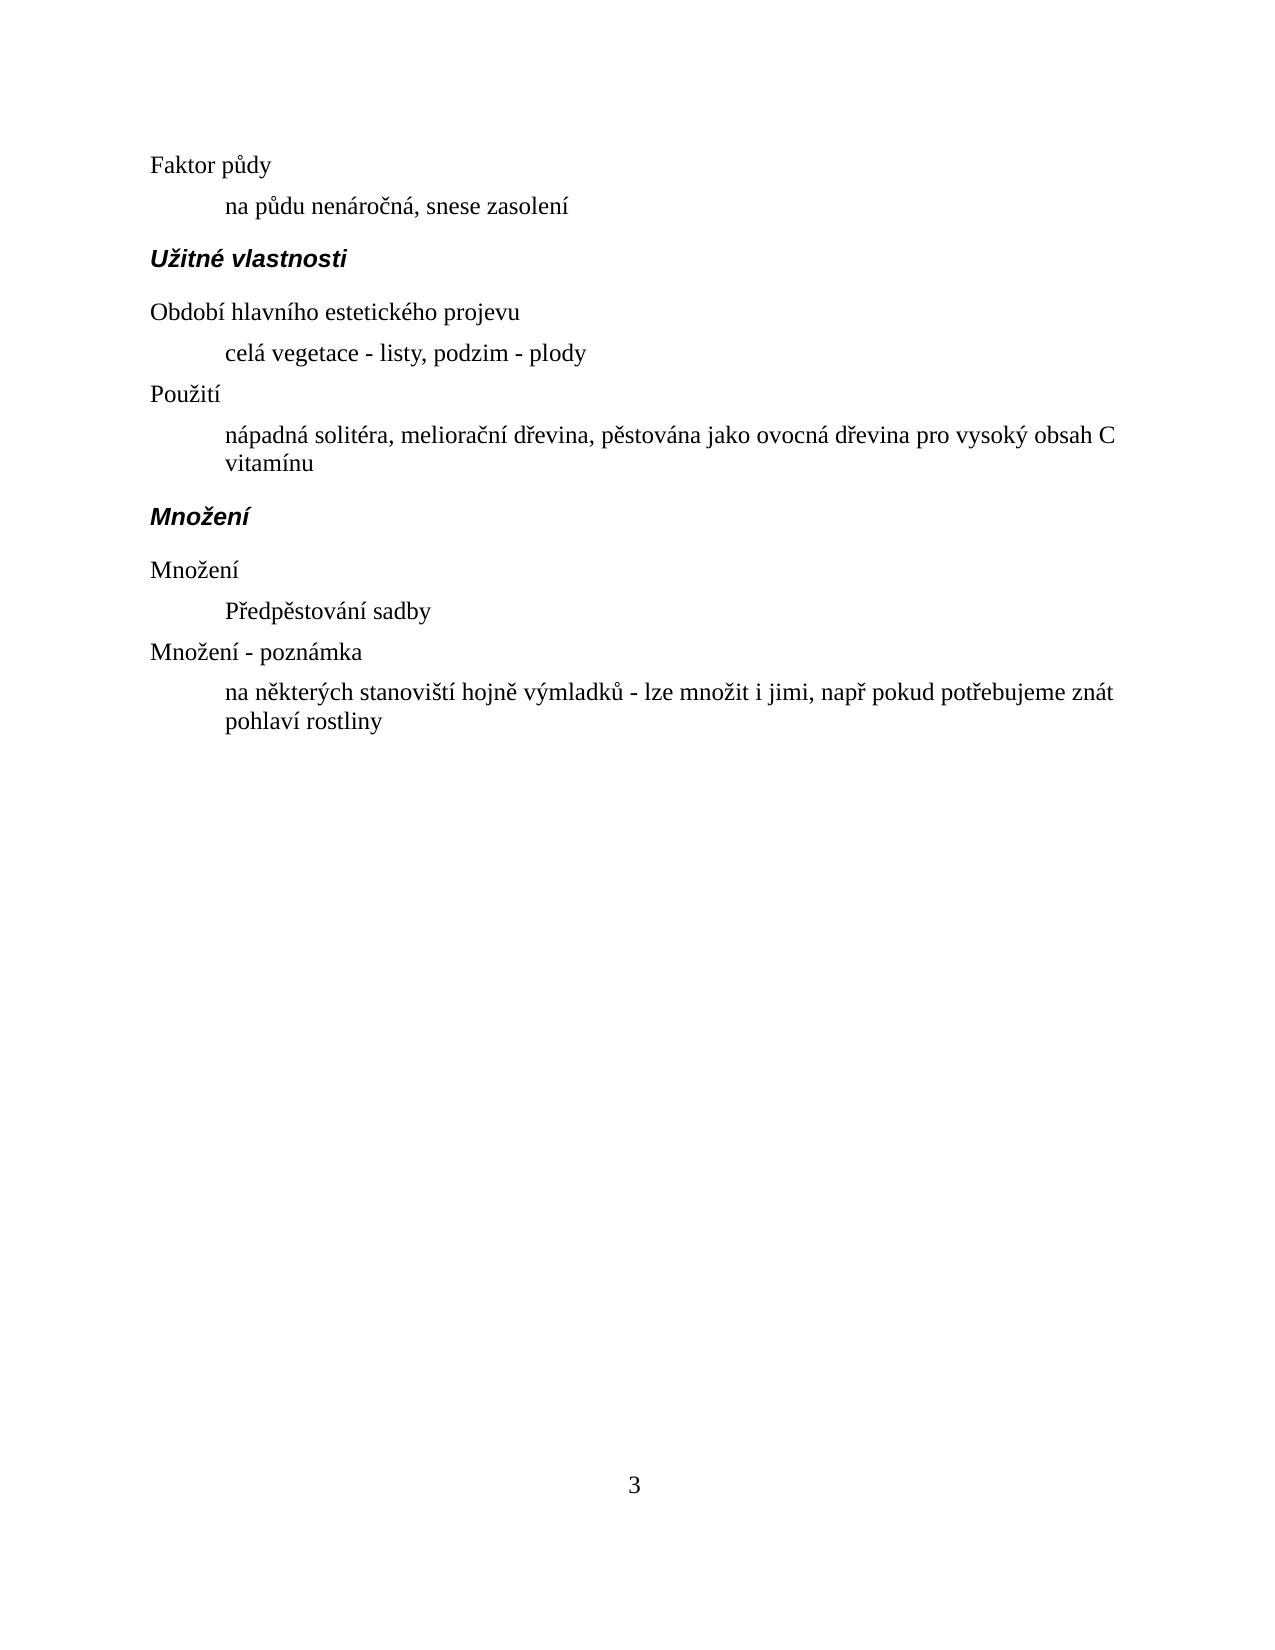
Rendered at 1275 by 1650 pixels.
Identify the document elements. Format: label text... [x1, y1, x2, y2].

text Předpěstování sadby [225, 596, 1125, 625]
text Množení [150, 555, 1125, 584]
text Použití [150, 379, 1125, 408]
text Období hlavního estetického projevu [150, 297, 1125, 326]
text Množení - poznámka [150, 637, 1125, 665]
subtitle Množení [150, 502, 1125, 531]
text Faktor půdy [150, 150, 1125, 179]
text na některých stanoviští hojně výmladků - lze množit i jimi, např pokud potřebujeme znát pohlaví rostliny [225, 677, 1125, 735]
text celá vegetace - listy, podzim - plody [225, 338, 1125, 367]
text nápadná solitéra, meliorační dřevina, pěstována jako ovocná dřevina pro vysoký obsah C vitamínu [225, 420, 1125, 477]
text na půdu nenáročná, snese zasolení [225, 191, 1125, 219]
subtitle Užitné vlastnosti [150, 244, 1125, 273]
